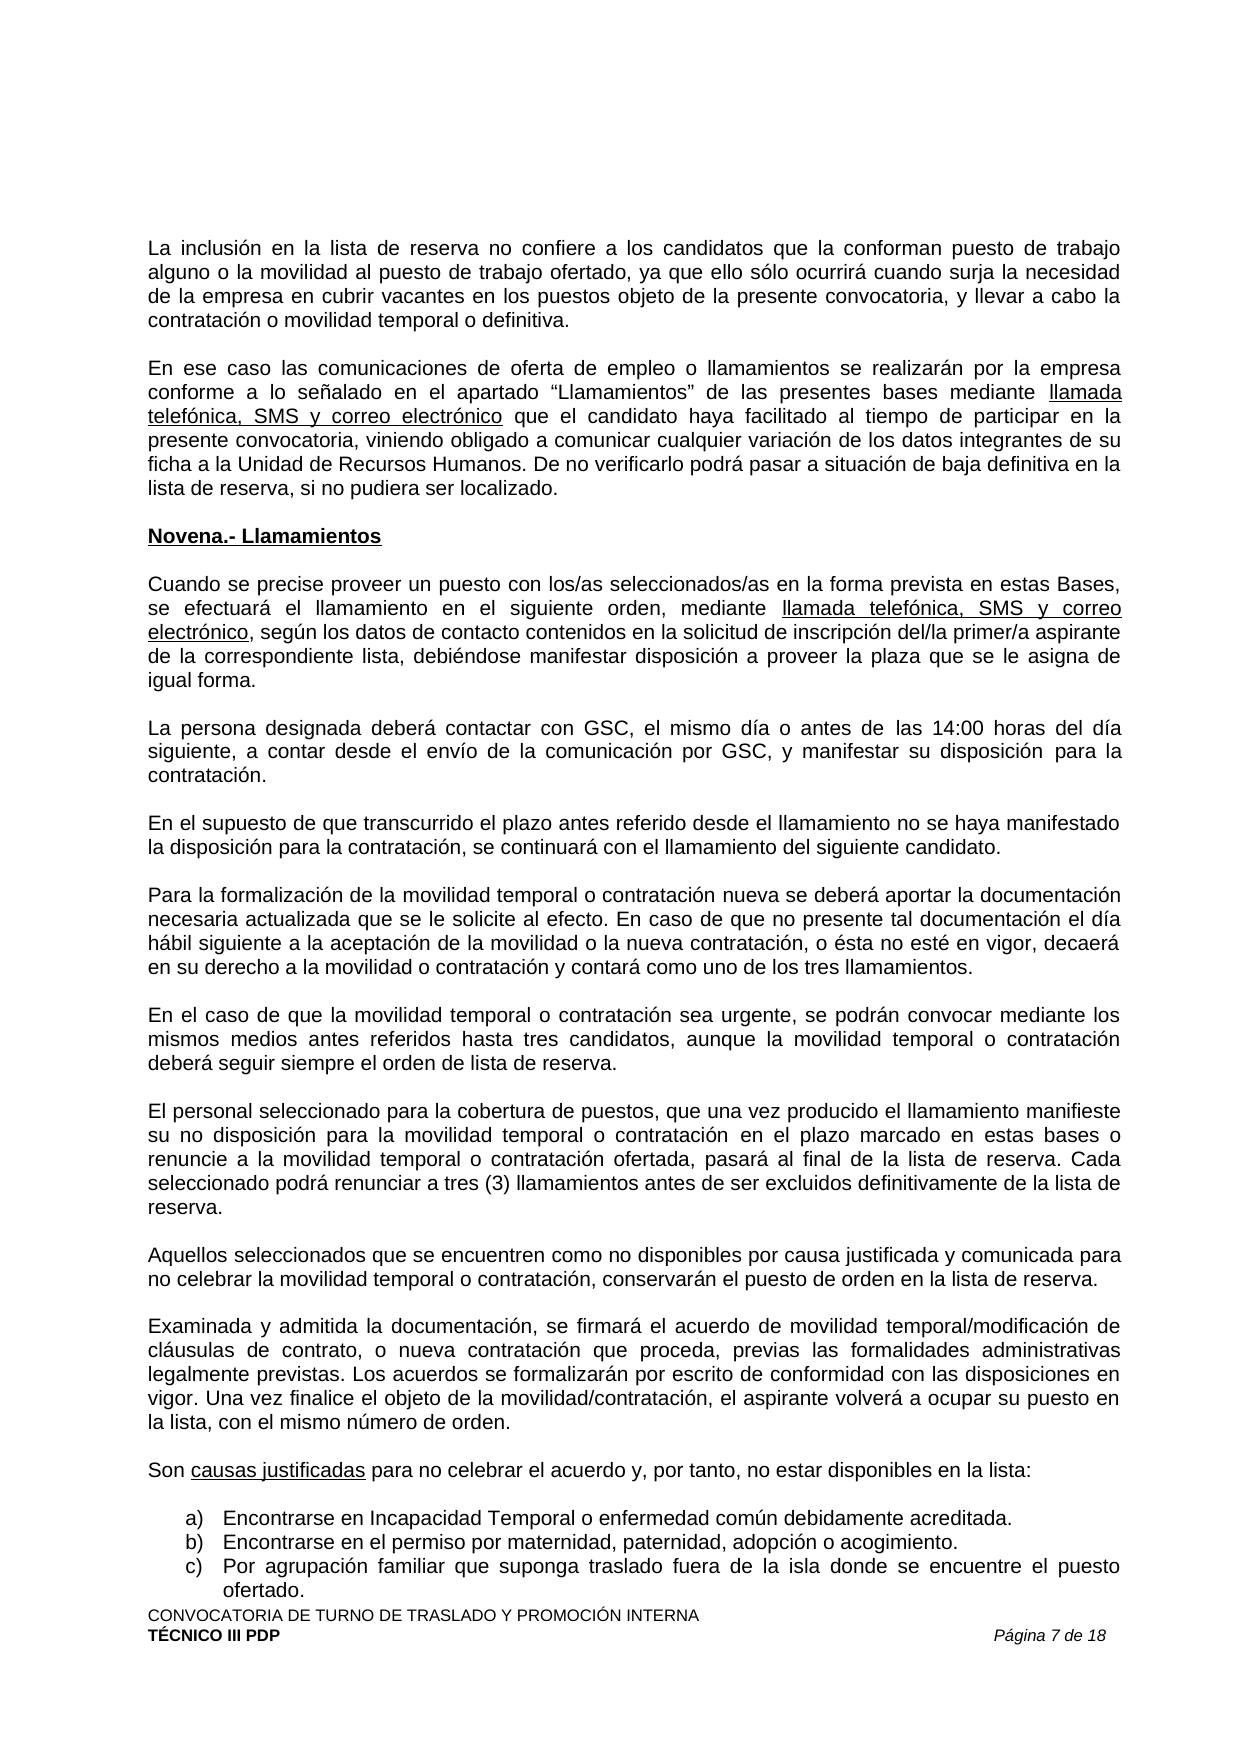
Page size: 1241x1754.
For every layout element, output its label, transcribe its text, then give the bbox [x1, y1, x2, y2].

list Encontrarse en Incapacidad Temporal o enfermedad común debidamente acreditada. [185, 1506, 1122, 1530]
text Cuando se precise proveer un puesto con los/as seleccionados/as en la forma prevista en estas Bases, se efectuará el llamamiento en el siguiente orden, mediante llamada telefónica, SMS y correo electrónico, según los datos de contacto contenidos en la solicitud de inscripción del/la primer/a aspirante de la correspondiente lista, debiéndose manifestar disposición a proveer la plaza que se le asigna de igual forma. [148, 572, 1122, 691]
text Son causas justificadas para no celebrar el acuerdo y, por tanto, no estar disponibles en la lista: [148, 1458, 1122, 1482]
text Para la formalización de la movilidad temporal o contratación nueva se deberá aportar la documentación necesaria actualizada que se le solicite al efecto. En caso de que no presente tal documentación el día hábil siguiente a la aceptación de la movilidad o la nueva contratación, o ésta no esté en vigor, decaerá en su derecho a la movilidad o contratación y contará como uno de los tres llamamientos. [148, 883, 1122, 979]
text Examinada y admitida la documentación, se firmará el acuerdo de movilidad temporal/modificación de cláusulas de contrato, o nueva contratación que proceda, previas las formalidades administrativas legalmente previstas. Los acuerdos se formalizarán por escrito de conformidad con las disposiciones en vigor. Una vez finalice el objeto de la movilidad/contratación, el aspirante volverá a ocupar su puesto en la lista, con el mismo número de orden. [148, 1314, 1122, 1434]
text La inclusión en la lista de reserva no confiere a los candidatos que la conforman puesto de trabajo alguno o la movilidad al puesto de trabajo ofertado, ya que ello sólo ocurrirá cuando surja la necesidad de la empresa en cubrir vacantes en los puestos objeto de la presente convocatoria, y llevar a cabo la contratación o movilidad temporal o definitiva. [148, 236, 1122, 332]
text Novena.- Llamamientos [148, 524, 1122, 548]
list Encontrarse en el permiso por maternidad, paternidad, adopción o acogimiento. [185, 1530, 1122, 1554]
text La persona designada deberá contactar con GSC, el mismo día o antes de las 14:00 horas del día siguiente, a contar desde el envío de la comunicación por GSC, y manifestar su disposición para la contratación. [148, 715, 1122, 787]
list Por agrupación familiar que suponga traslado fuera de la isla donde se encuentre el puesto ofertado. [185, 1554, 1122, 1602]
text En el caso de que la movilidad temporal o contratación sea urgente, se podrán convocar mediante los mismos medios antes referidos hasta tres candidatos, aunque la movilidad temporal o contratación deberá seguir siempre el orden de lista de reserva. [148, 1003, 1122, 1075]
text En el supuesto de que transcurrido el plazo antes referido desde el llamamiento no se haya manifestado la disposición para la contratación, se continuará con el llamamiento del siguiente candidato. [148, 811, 1122, 859]
text En ese caso las comunicaciones de oferta de empleo o llamamientos se realizarán por la empresa conforme a lo señalado en el apartado “Llamamientos” de las presentes bases mediante llamada telefónica, SMS y correo electrónico que el candidato haya facilitado al tiempo de participar en la presente convocatoria, viniendo obligado a comunicar cualquier variación de los datos integrantes de su ficha a la Unidad de Recursos Humanos. De no verificarlo podrá pasar a situación de baja definitiva en la lista de reserva, si no pudiera ser localizado. [148, 356, 1122, 500]
text El personal seleccionado para la cobertura de puestos, que una vez producido el llamamiento manifieste su no disposición para la movilidad temporal o contratación en el plazo marcado en estas bases o renuncie a la movilidad temporal o contratación ofertada, pasará al final de la lista de reserva. Cada seleccionado podrá renunciar a tres (3) llamamientos antes de ser excluidos definitivamente de la lista de reserva. [148, 1099, 1122, 1218]
text Aquellos seleccionados que se encuentren como no disponibles por causa justificada y comunicada para no celebrar la movilidad temporal o contratación, conservarán el puesto de orden en la lista de reserva. [148, 1242, 1122, 1290]
